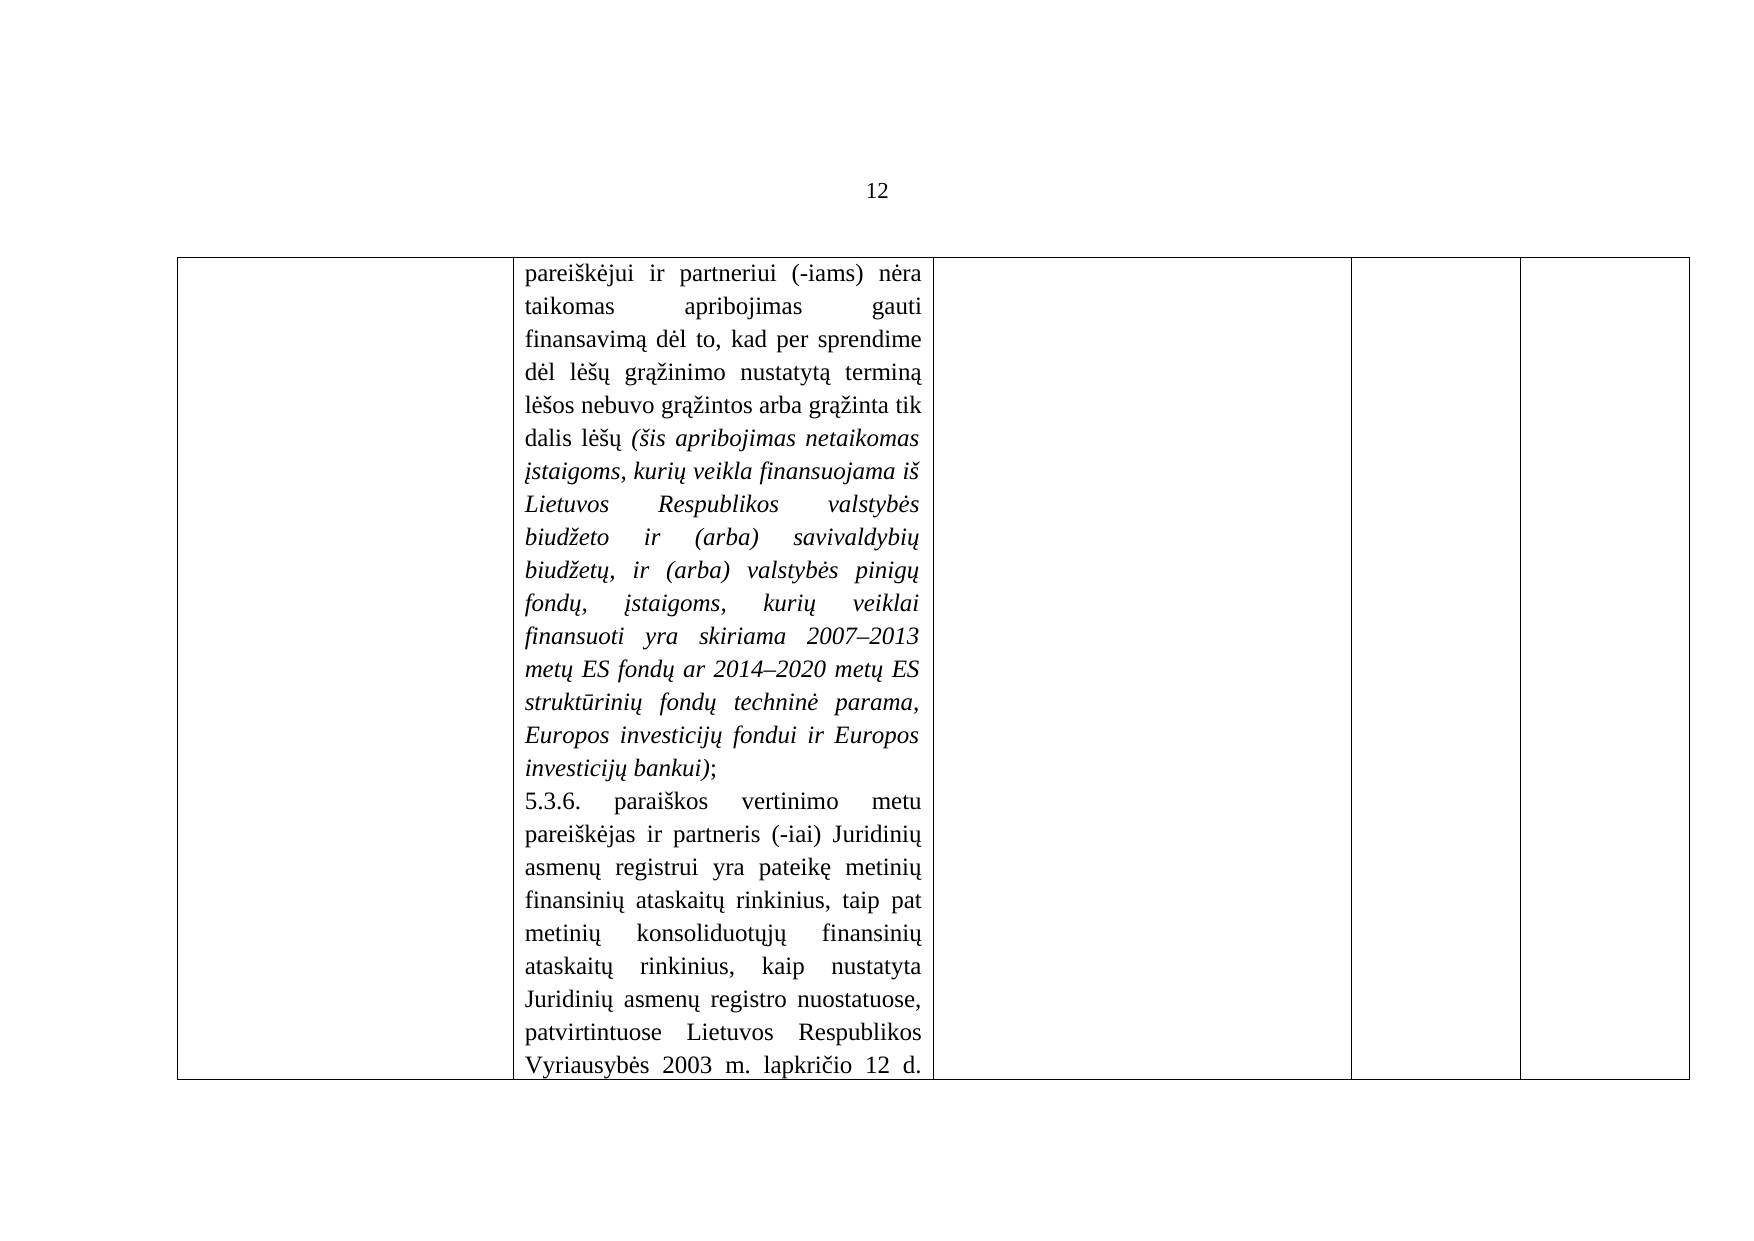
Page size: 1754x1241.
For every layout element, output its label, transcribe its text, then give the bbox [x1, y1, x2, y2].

table_cell pareiškėjui ir partneriui (-iams) nėra taikomas apribojimas gauti finansavimą dėl to, kad per sprendime dėl lėšų grąžinimo nustatytą terminą lėšos nebuvo grąžintos arba grąžinta tik dalis lėšų (šis apribojimas netaikomas įstaigoms, kurių veikla finansuojama iš Lietuvos Respublikos valstybės biudžeto ir (arba) savivaldybių biudžetų, ir (arba) valstybės pinigų fondų, įstaigoms, kurių veiklai finansuoti yra skiriama 2007–2013 metų ES fondų ar 2014–2020 metų ES struktūrinių fondų techninė parama, Europos investicijų fondui ir Europos investicijų bankui); 5.3.6. paraiškos vertinimo metu pareiškėjas ir partneris (-iai) Juridinių asmenų registrui yra pateikę metinių finansinių ataskaitų rinkinius, taip pat metinių konsoliduotųjų finansinių ataskaitų rinkinius, kaip nustatyta Juridinių asmenų registro nuostatuose, patvirtintuose Lietuvos Respublikos Vyriausybės 2003 m. lapkričio 12 d. [514, 258, 933, 1079]
table_cell [934, 258, 1351, 1079]
table_cell [178, 258, 513, 1079]
table_cell [1352, 258, 1520, 1079]
table_cell [1521, 258, 1689, 1079]
